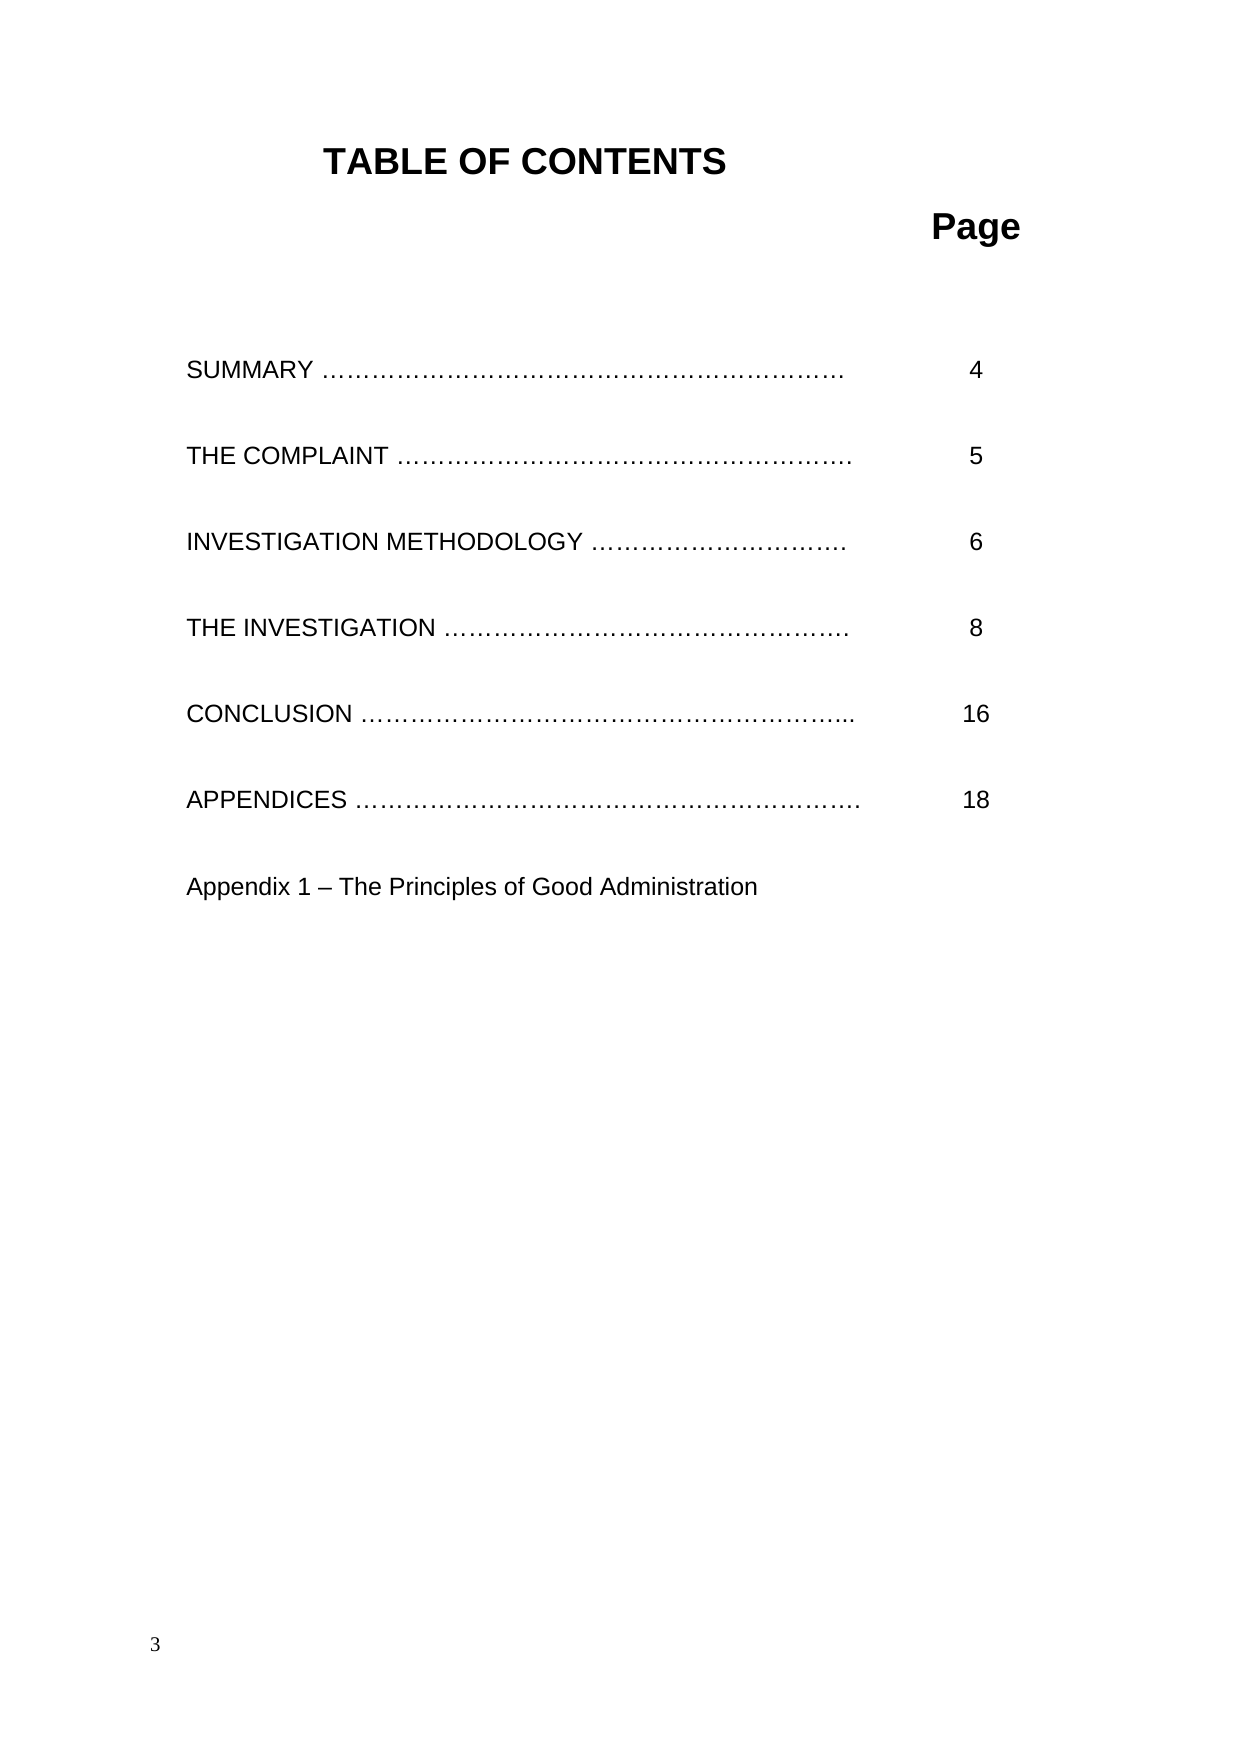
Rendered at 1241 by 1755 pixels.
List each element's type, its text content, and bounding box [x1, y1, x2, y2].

table_cell Appendix 1 – The Principles of Good Administration [175, 829, 875, 958]
table_cell [875, 829, 1077, 958]
table_cell APPENDICES ……………………………………………………. [175, 785, 875, 828]
table_cell [175, 570, 875, 613]
table_cell [875, 656, 1077, 699]
table_header TABLE OF CONTENTS [175, 140, 875, 269]
table_cell 8 [875, 613, 1077, 656]
table_cell 6 [875, 527, 1077, 570]
table_cell INVESTIGATION METHODOLOGY …………………………. [175, 527, 875, 570]
table_cell [875, 484, 1077, 527]
table_cell [175, 743, 875, 785]
table_cell THE INVESTIGATION …………………………………………. [175, 613, 875, 656]
table_cell [875, 743, 1077, 785]
table_cell [875, 398, 1077, 441]
table_cell [175, 398, 875, 441]
table_cell SUMMARY ……………………………………………………… [175, 269, 875, 398]
table_header Page [875, 140, 1077, 269]
table_cell CONCLUSION …………………………………………………... [175, 699, 875, 742]
table_cell 4 [875, 269, 1077, 398]
table_cell [175, 656, 875, 699]
table_cell 16 [875, 699, 1077, 742]
table_cell 5 [875, 441, 1077, 484]
table_cell [175, 484, 875, 527]
table_cell 18 [875, 785, 1077, 828]
table_cell THE COMPLAINT ………………………………………………. [175, 441, 875, 484]
table_cell [875, 570, 1077, 613]
